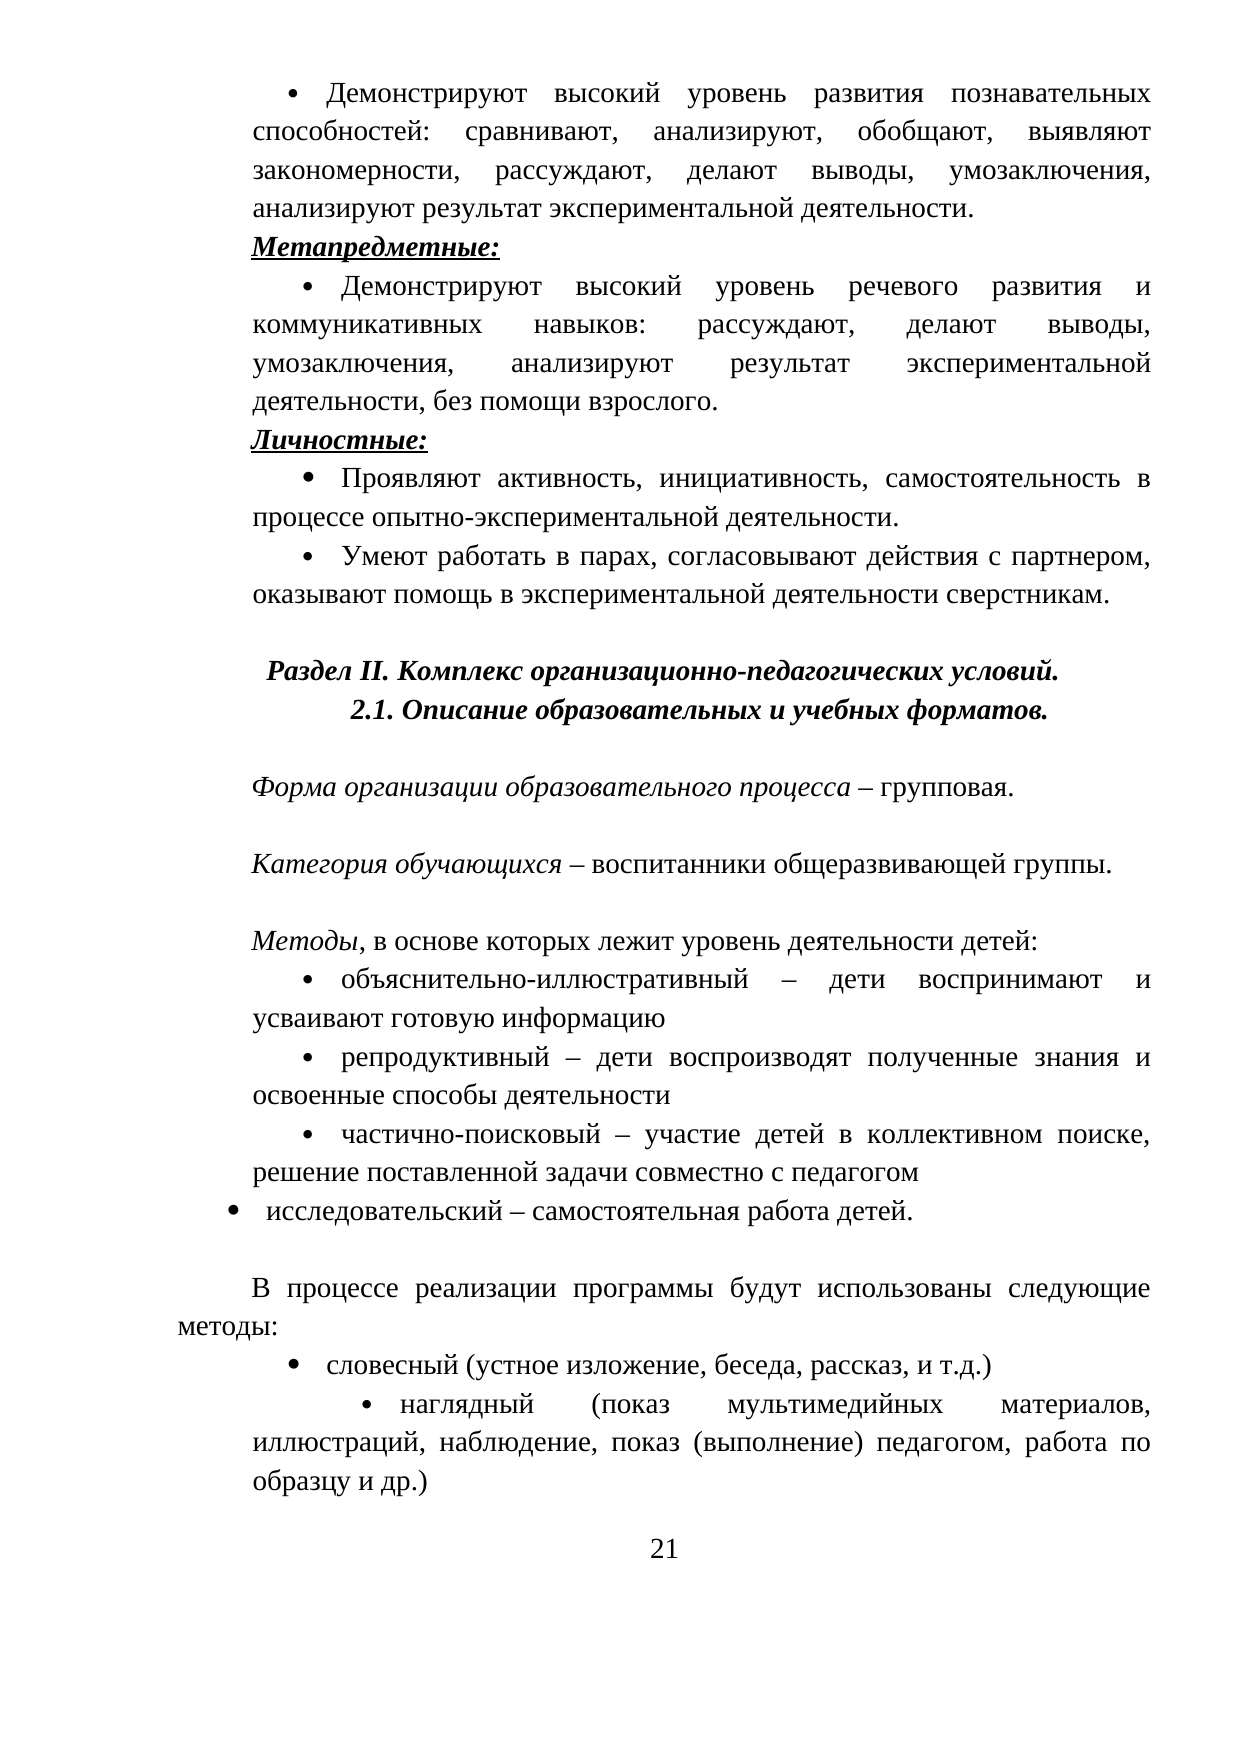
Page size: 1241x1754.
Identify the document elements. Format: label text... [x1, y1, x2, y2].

list Умеют работать в парах, согласовывают действия с партнером, оказывают помощь в экспериментальной деятельности сверстникам. [215, 538, 1152, 610]
list репродуктивный – дети воспроизводят полученные знания и освоенные способы деятельности [215, 1039, 1152, 1111]
text В процессе реализации программы будут использованы следующие методы: [177, 1270, 1152, 1342]
text Категория обучающихся – воспитанники общеразвивающей группы. [177, 846, 1152, 879]
list объяснительно-иллюстративный – дети воспринимают и усваивают готовую информацию [215, 962, 1152, 1034]
text Раздел II. Комплекс организационно-педагогических условий. [177, 653, 1152, 687]
list словесный (устное изложение, беседа, рассказ, и т.д.) [215, 1347, 1152, 1381]
text Метапредметные: [251, 229, 1152, 263]
list Демонстрируют высокий уровень развития познавательных способностей: сравнивают, анализируют, обобщают, выявляют закономерности, рассуждают, делают выводы, умозаключения, анализируют результат экспериментальной деятельности. [215, 75, 1152, 224]
text Личностные: [177, 422, 1152, 455]
text 2.1. Описание образовательных и учебных форматов. [177, 692, 1152, 725]
list Демонстрируют высокий уровень речевого развития и коммуникативных навыков: рассуждают, делают выводы, умозаключения, анализируют результат экспериментальной деятельности, без помощи взрослого. [215, 268, 1152, 417]
list частично-поисковый – участие детей в коллективном поиске, решение поставленной задачи совместно с педагогом [215, 1116, 1152, 1188]
list наглядный (показ мультимедийных материалов, иллюстраций, наблюдение, показ (выполнение) педагогом, работа по образцу и др.) [215, 1386, 1152, 1496]
text Форма организации образовательного процесса – групповая. [177, 769, 1152, 802]
text Методы, в основе которых лежит уровень деятельности детей: [177, 923, 1152, 957]
list исследовательский – самостоятельная работа детей. [215, 1193, 1152, 1226]
list Проявляют активность, инициативность, самостоятельность в процессе опытно-экспериментальной деятельности. [215, 460, 1152, 533]
